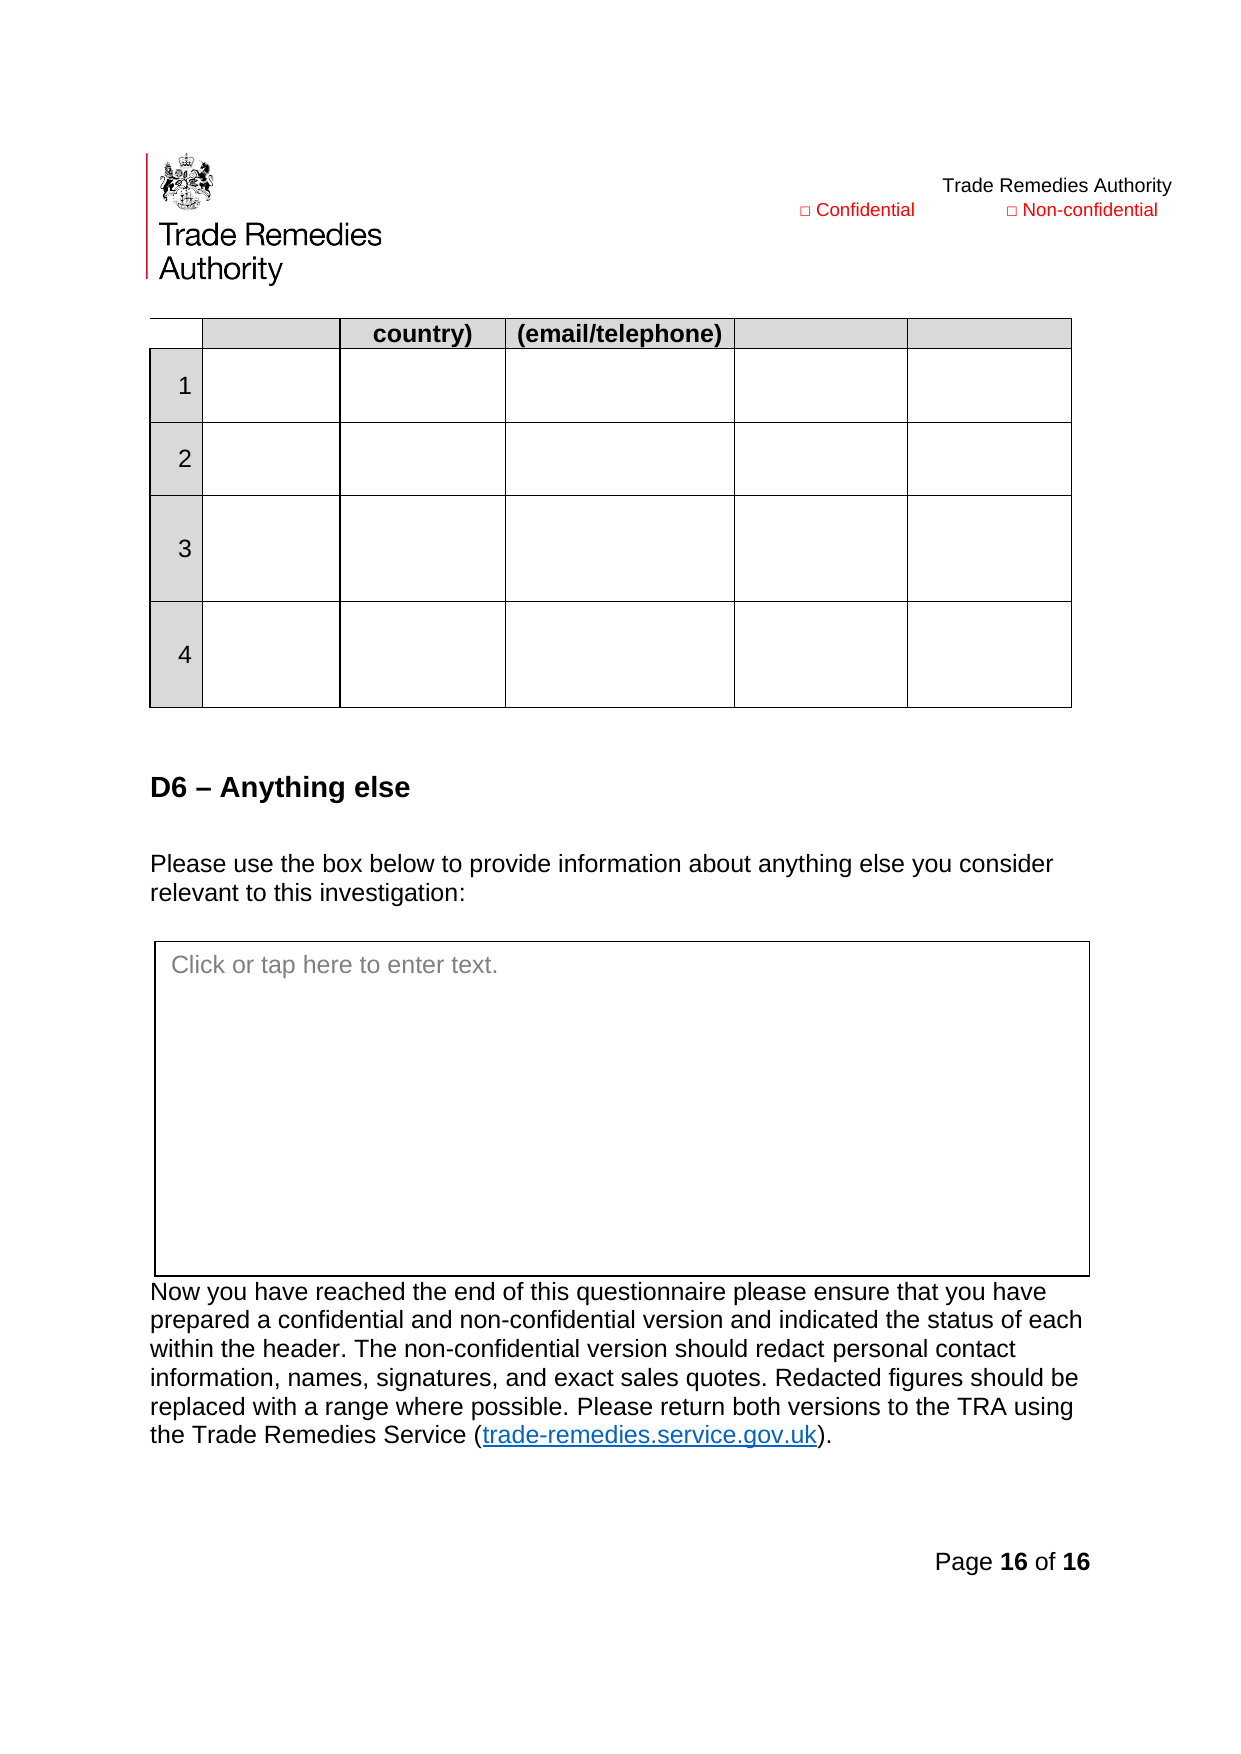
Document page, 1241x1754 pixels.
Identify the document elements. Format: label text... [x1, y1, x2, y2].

text Please use the box below to provide information about anything else you consider relevant to this investigation: [150, 849, 1090, 906]
table_header [735, 319, 907, 348]
text Now you have reached the end of this questionnaire please ensure that you have prepared a confidential and non-confidential version and indicated the status of each within the header. The non-confidential version should redact personal contact information, names, signatures, and exact sales quotes. Redacted figures should be replaced with a range where possible. Please return both versions to the TRA using the Trade Remedies Service (trade-remedies.service.gov.uk). [150, 946, 1090, 1449]
table_cell [506, 349, 734, 422]
table_header country) [341, 319, 505, 348]
table_cell [341, 349, 505, 422]
table_cell [735, 423, 907, 495]
table_cell [908, 349, 1071, 422]
table_cell [341, 423, 505, 495]
table_cell [735, 349, 907, 422]
table_cell 3 [151, 496, 202, 601]
text Click or tap here to enter text. [171, 950, 1074, 978]
table_header (email/telephone) [506, 319, 734, 348]
table_cell [506, 423, 734, 495]
table_cell [506, 602, 734, 707]
table_cell [203, 496, 339, 601]
table_cell 4 [151, 602, 202, 707]
table_header [203, 319, 339, 348]
table_cell [908, 423, 1071, 495]
text [156, 942, 1089, 1275]
table_cell [203, 423, 339, 495]
table_cell [908, 496, 1071, 601]
table_cell [908, 602, 1071, 707]
subtitle D6 – Anything else [150, 770, 1090, 803]
table_cell [735, 496, 907, 601]
table_cell [735, 602, 907, 707]
table_header [150, 319, 202, 348]
table_cell [506, 496, 734, 601]
table_cell 2 [151, 423, 202, 495]
table_cell [203, 602, 339, 707]
table_cell [341, 602, 505, 707]
table_header [908, 319, 1071, 348]
table_cell [341, 496, 505, 601]
table_cell 1 [151, 349, 202, 422]
table_cell [203, 349, 339, 422]
